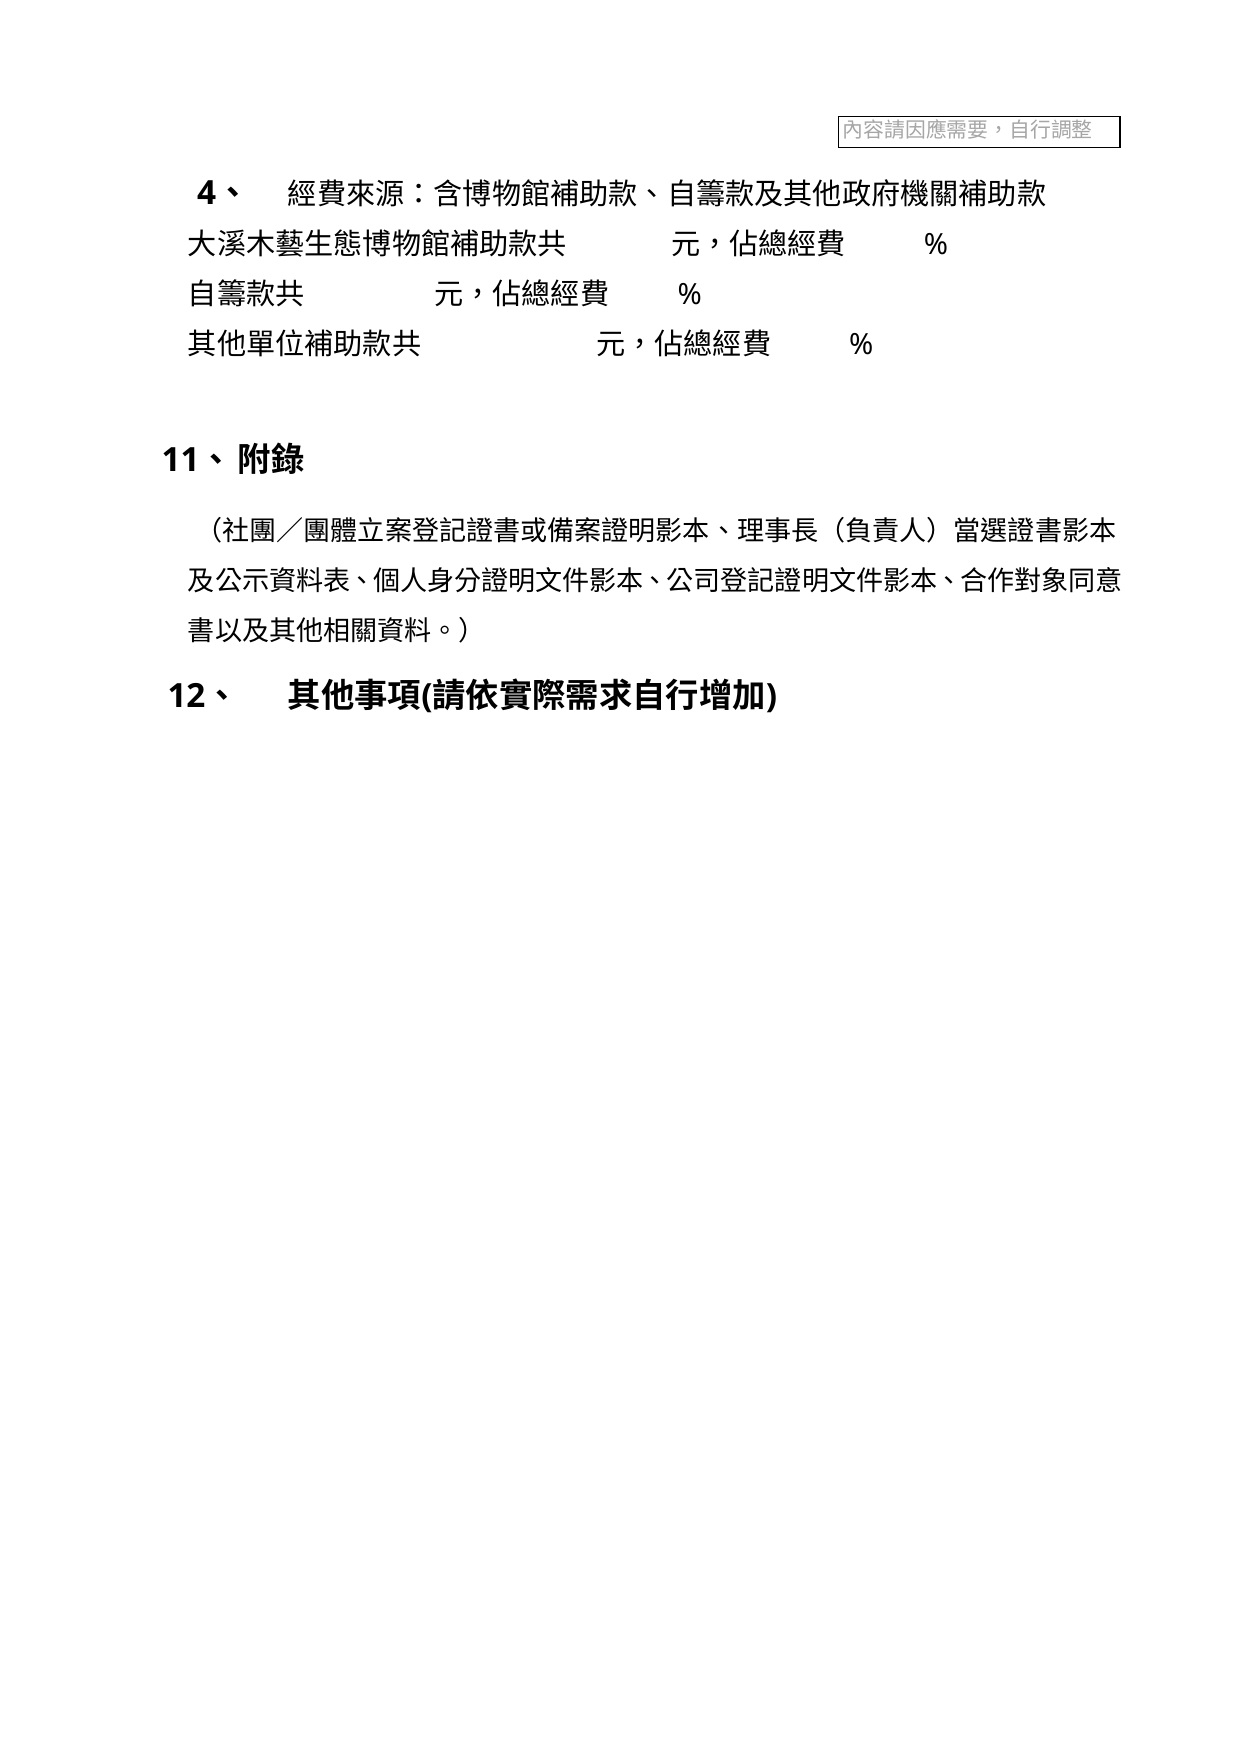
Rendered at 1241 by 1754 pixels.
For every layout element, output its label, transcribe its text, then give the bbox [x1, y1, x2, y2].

subtitle 附錄 [161, 433, 1122, 481]
text 大溪木藝生態博物館補助款共 元，佔總經費 % [188, 214, 1122, 264]
text （社團／團體立案登記證書或備案證明影本、理事長（負責人）當選證書影本及公示資料表、個人身分證明文件影本、公司登記證明文件影本、合作對象同意書以及其他相關資料。） [188, 500, 1122, 650]
text 其他單位補助款共 元，佔總經費 % [188, 314, 1122, 364]
subtitle 其他事項(請依實際需求自行增加) [167, 669, 1122, 717]
subtitle 經費來源：含博物館補助款、自籌款及其他政府機關補助款 [197, 166, 1122, 214]
text 內容請因應需要，自行調整 [842, 118, 1116, 143]
text 自籌款共 元，佔總經費 % [188, 264, 1122, 314]
